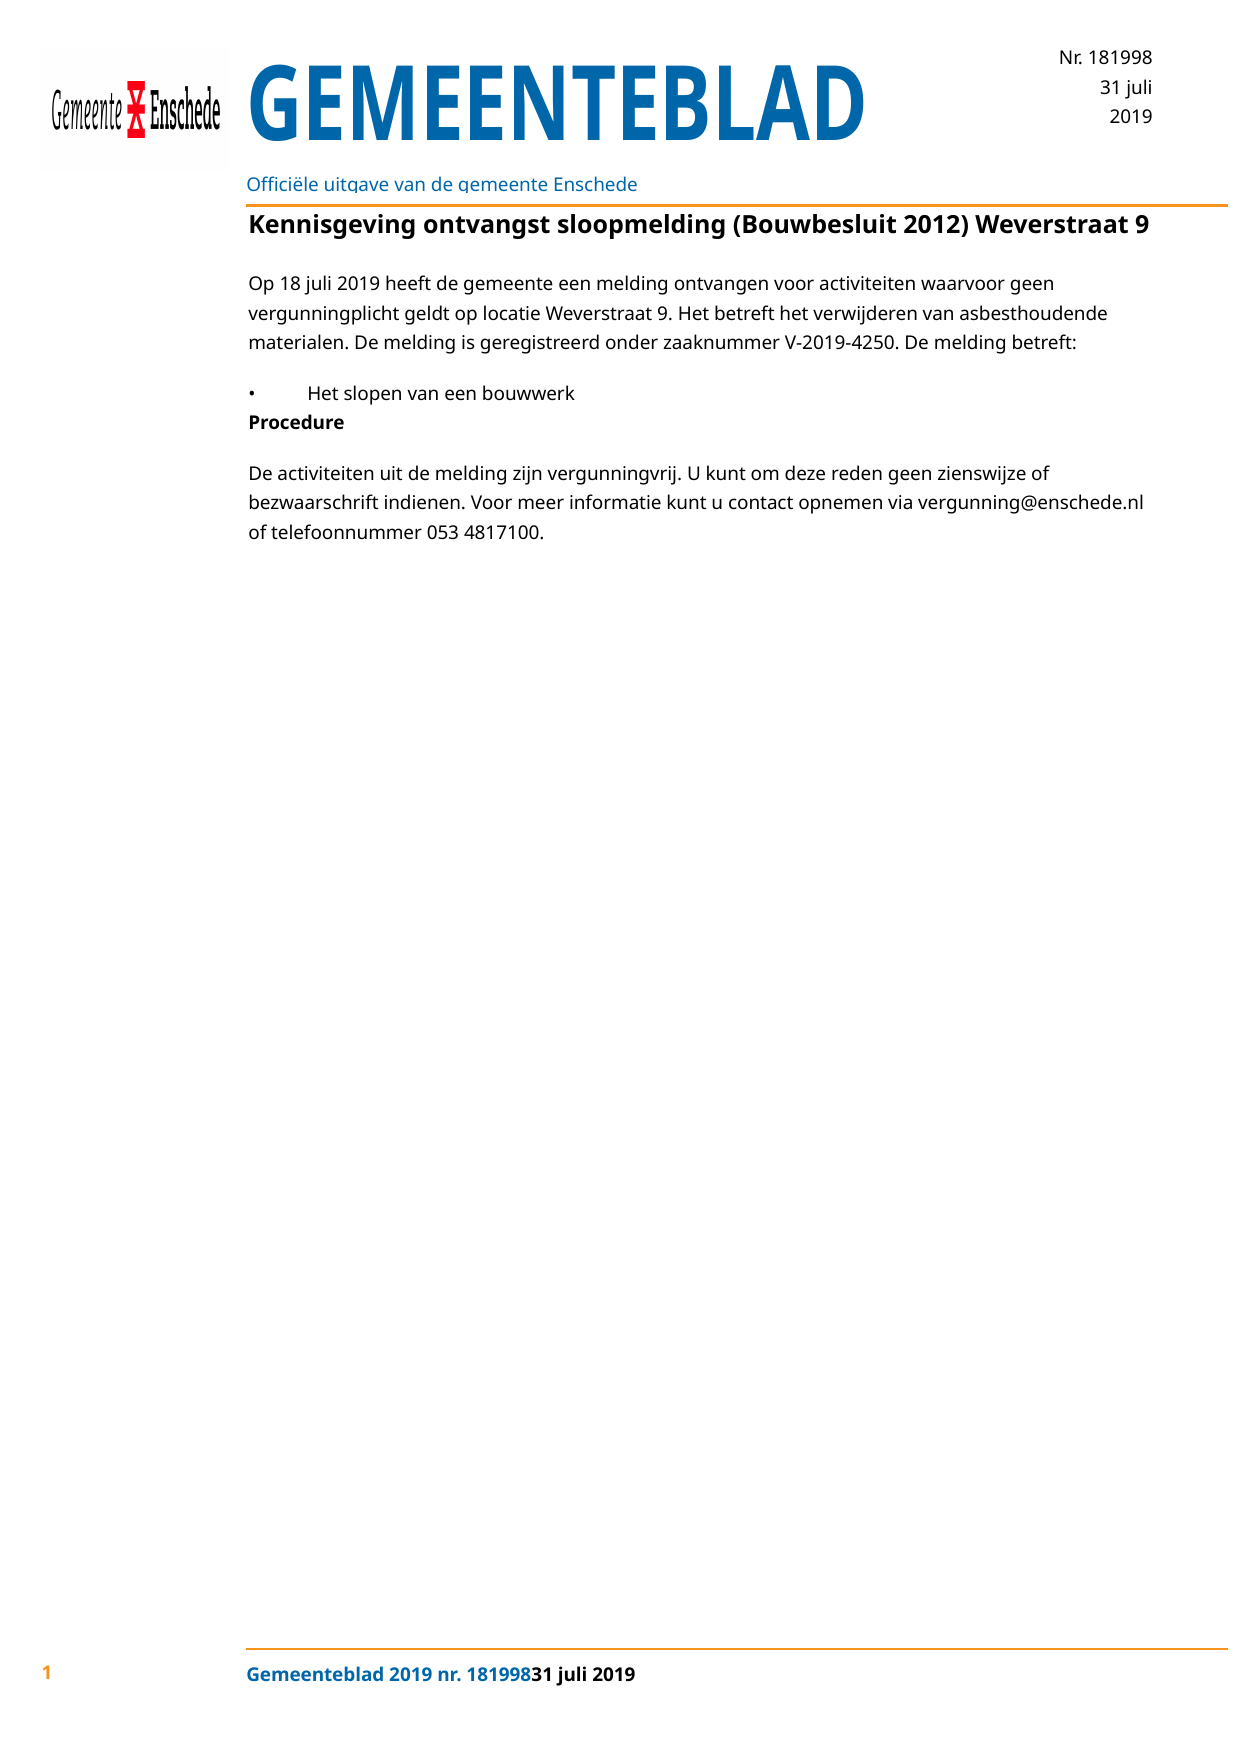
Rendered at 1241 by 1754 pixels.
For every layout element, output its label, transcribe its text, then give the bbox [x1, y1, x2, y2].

text De activiteiten uit de melding zijn vergunningvrij. U kunt om deze reden geen zienswijze of bezwaarschrift indienen. Voor meer informatie kunt u contact opnemen via vergunning@enschede.nl of telefoonnummer 053 4817100. [248, 460, 1152, 545]
text Procedure [248, 409, 1152, 435]
picture [41, 47, 231, 172]
text Kennisgeving ontvangst sloopmelding (Bouwbesluit 2012) Weverstraat 9 [248, 207, 1152, 241]
list Het slopen van een bouwwerk [248, 380, 1152, 406]
text Op 18 juli 2019 heeft de gemeente een melding ontvangen voor activiteiten waarvoor geen vergunningplicht geldt op locatie Weverstraat 9. Het betreft het verwijderen van asbesthoudende materialen. De melding is geregistreerd onder zaaknummer V-2019-4250. De melding betreft: [248, 270, 1152, 355]
